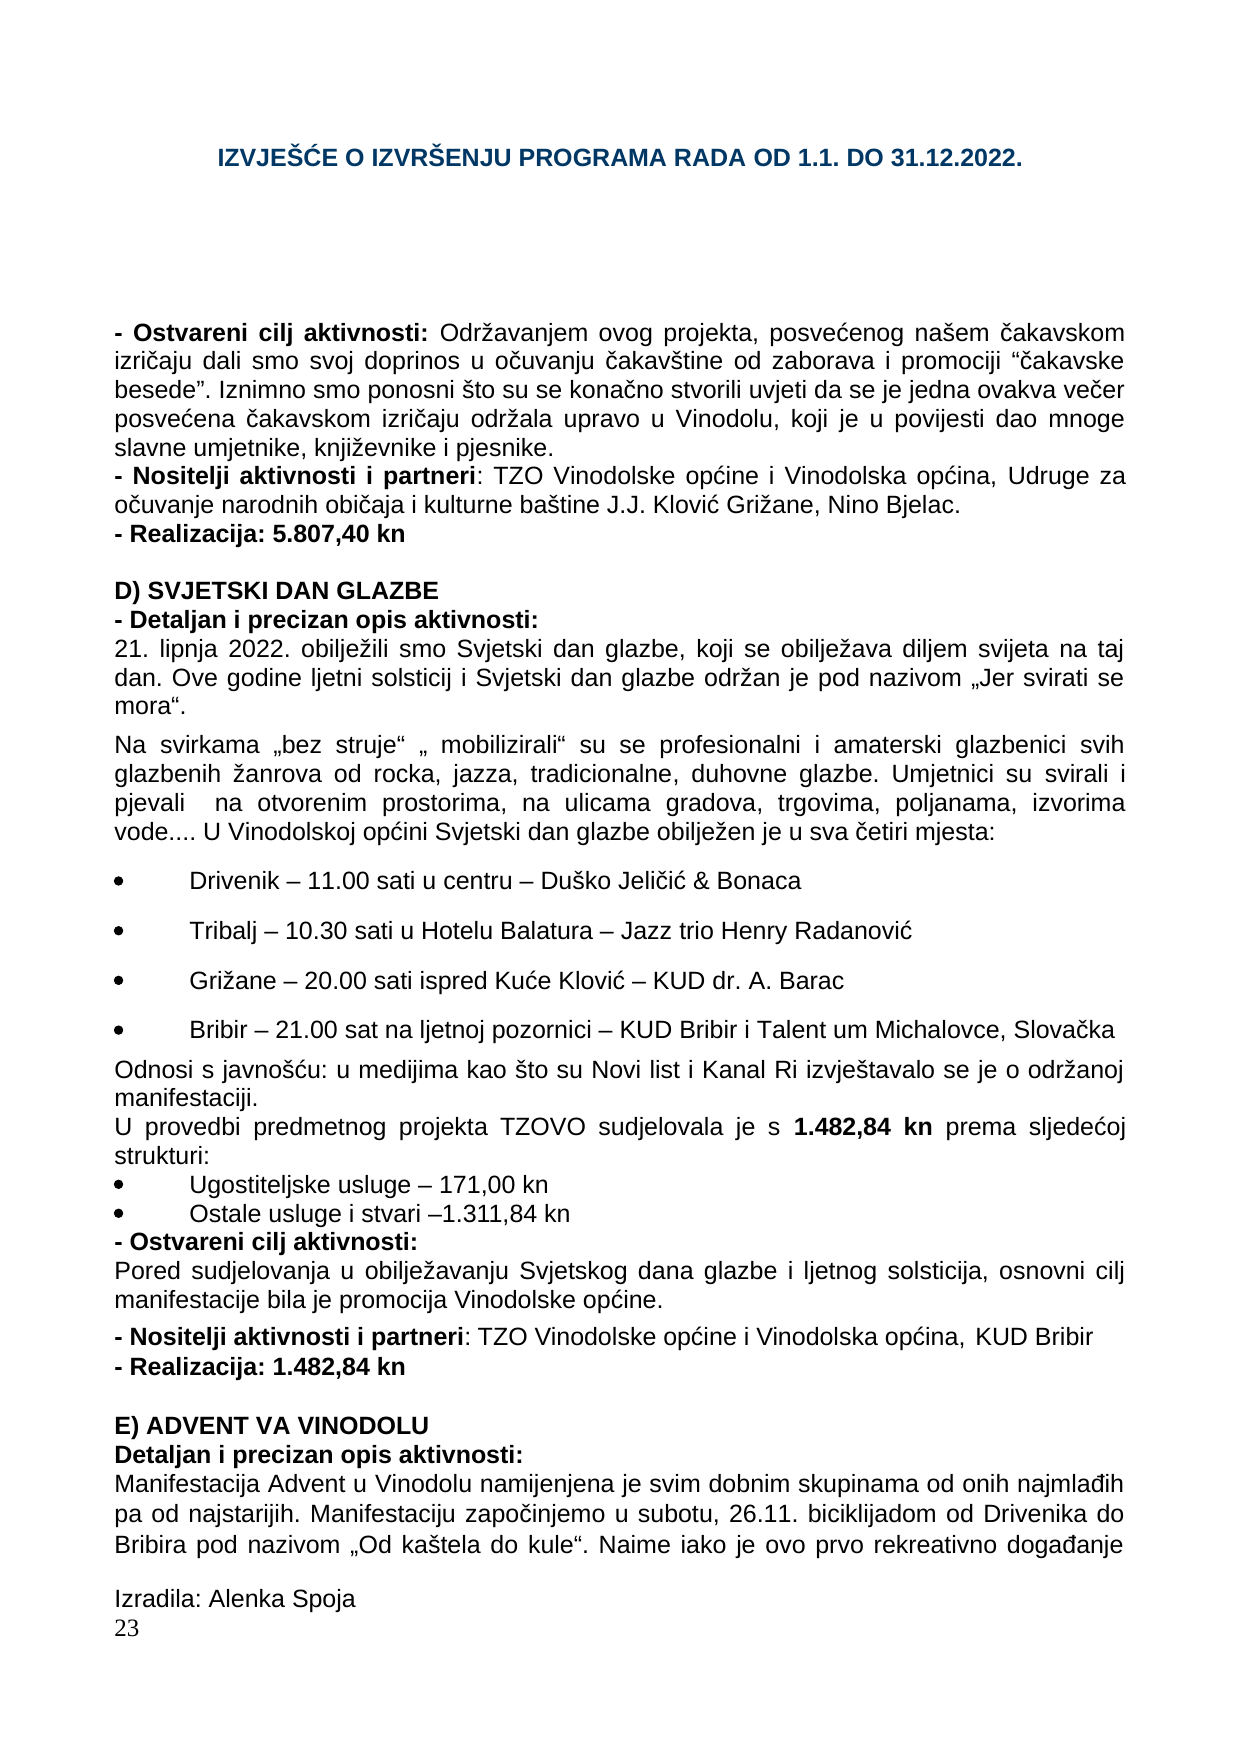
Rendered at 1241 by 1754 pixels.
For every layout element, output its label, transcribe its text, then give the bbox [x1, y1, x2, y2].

text U provedbi predmetnog projekta TZOVO sudjelovala je s 1.482,84 kn prema sljedećoj strukturi: [114, 1112, 1126, 1170]
list Ostale usluge i stvari –1.311,84 kn [114, 1198, 1126, 1227]
text 21. lipnja 2022. obilježili smo Svjetski dan glazbe, koji se obilježava diljem svijeta na taj dan. Ove godine ljetni solsticij i Svjetski dan glazbe održan je pod nazivom „Jer svirati se mora“. [114, 634, 1126, 720]
text - Realizacija: 5.807,40 kn [114, 519, 1126, 548]
list Drivenik – 11.00 sati u centru – Duško Jeličić & Bonaca [114, 866, 1126, 895]
text Pored sudjelovanja u obilježavanju Svjetskog dana glazbe i ljetnog solsticija, osnovni cilj manifestacije bila je promocija Vinodolske općine. [114, 1256, 1126, 1314]
text - Detaljan i precizan opis aktivnosti: [114, 605, 1126, 634]
list Grižane – 20.00 sati ispred Kuće Klović – KUD dr. A. Barac [114, 966, 1126, 994]
text Manifestacija Advent u Vinodolu namijenjena je svim dobnim skupinama od onih najmlađih pa od najstarijih. Manifestaciju započinjemo u subotu, 26.11. biciklijadom od Drivenika do Bribira pod nazivom „Od kaštela do kule“. Naime iako je ovo prvo rekreativno događanje [114, 1469, 1126, 1559]
text - Nositelji aktivnosti i partneri: TZO Vinodolske općine i Vinodolska općina, Udruge za očuvanje narodnih običaja i kulturne baštine J.J. Klović Grižane, Nino Bjelac. [114, 461, 1126, 519]
text D) SVJETSKI DAN GLAZBE [114, 576, 1126, 605]
text - Realizacija: 1.482,84 kn [114, 1352, 1126, 1381]
text Odnosi s javnošću: u medijima kao što su Novi list i Kanal Ri izvještavalo se je o održanoj manifestaciji. [114, 1055, 1126, 1112]
text - Ostvareni cilj aktivnosti: Održavanjem ovog projekta, posvećenog našem čakavskom izričaju dali smo svoj doprinos u očuvanju čakavštine od zaborava i promociji “čakavske besede”. Iznimno smo ponosni što su se konačno stvorili uvjeti da se je jedna ovakva večer posvećena čakavskom izričaju održala upravo u Vinodolu, koji je u povijesti dao mnoge slavne umjetnike, književnike i pjesnike. [114, 318, 1126, 461]
list Tribalj – 10.30 sati u Hotelu Balatura – Jazz trio Henry Radanović [114, 916, 1126, 945]
text - Ostvareni cilj aktivnosti: [114, 1227, 1126, 1256]
text Na svirkama „bez struje“ „ mobilizirali“ su se profesionalni i amaterski glazbenici svih glazbenih žanrova od rocka, jazza, tradicionalne, duhovne glazbe. Umjetnici su svirali i pjevali na otvorenim prostorima, na ulicama gradova, trgovima, poljanama, izvorima vode.... U Vinodolskoj općini Svjetski dan glazbe obilježen je u sva četiri mjesta: [114, 731, 1126, 846]
text - Nositelji aktivnosti i partneri: TZO Vinodolske općine i Vinodolska općina, KUD Bribir [114, 1314, 1126, 1352]
text E) ADVENT VA VINODOLU [114, 1411, 1126, 1440]
list Bribir – 21.00 sat na ljetnoj pozornici – KUD Bribir i Talent um Michalovce, Slovačka [114, 1015, 1126, 1044]
list Ugostiteljske usluge – 171,00 kn [114, 1170, 1126, 1198]
text Detaljan i precizan opis aktivnosti: [114, 1440, 1126, 1469]
